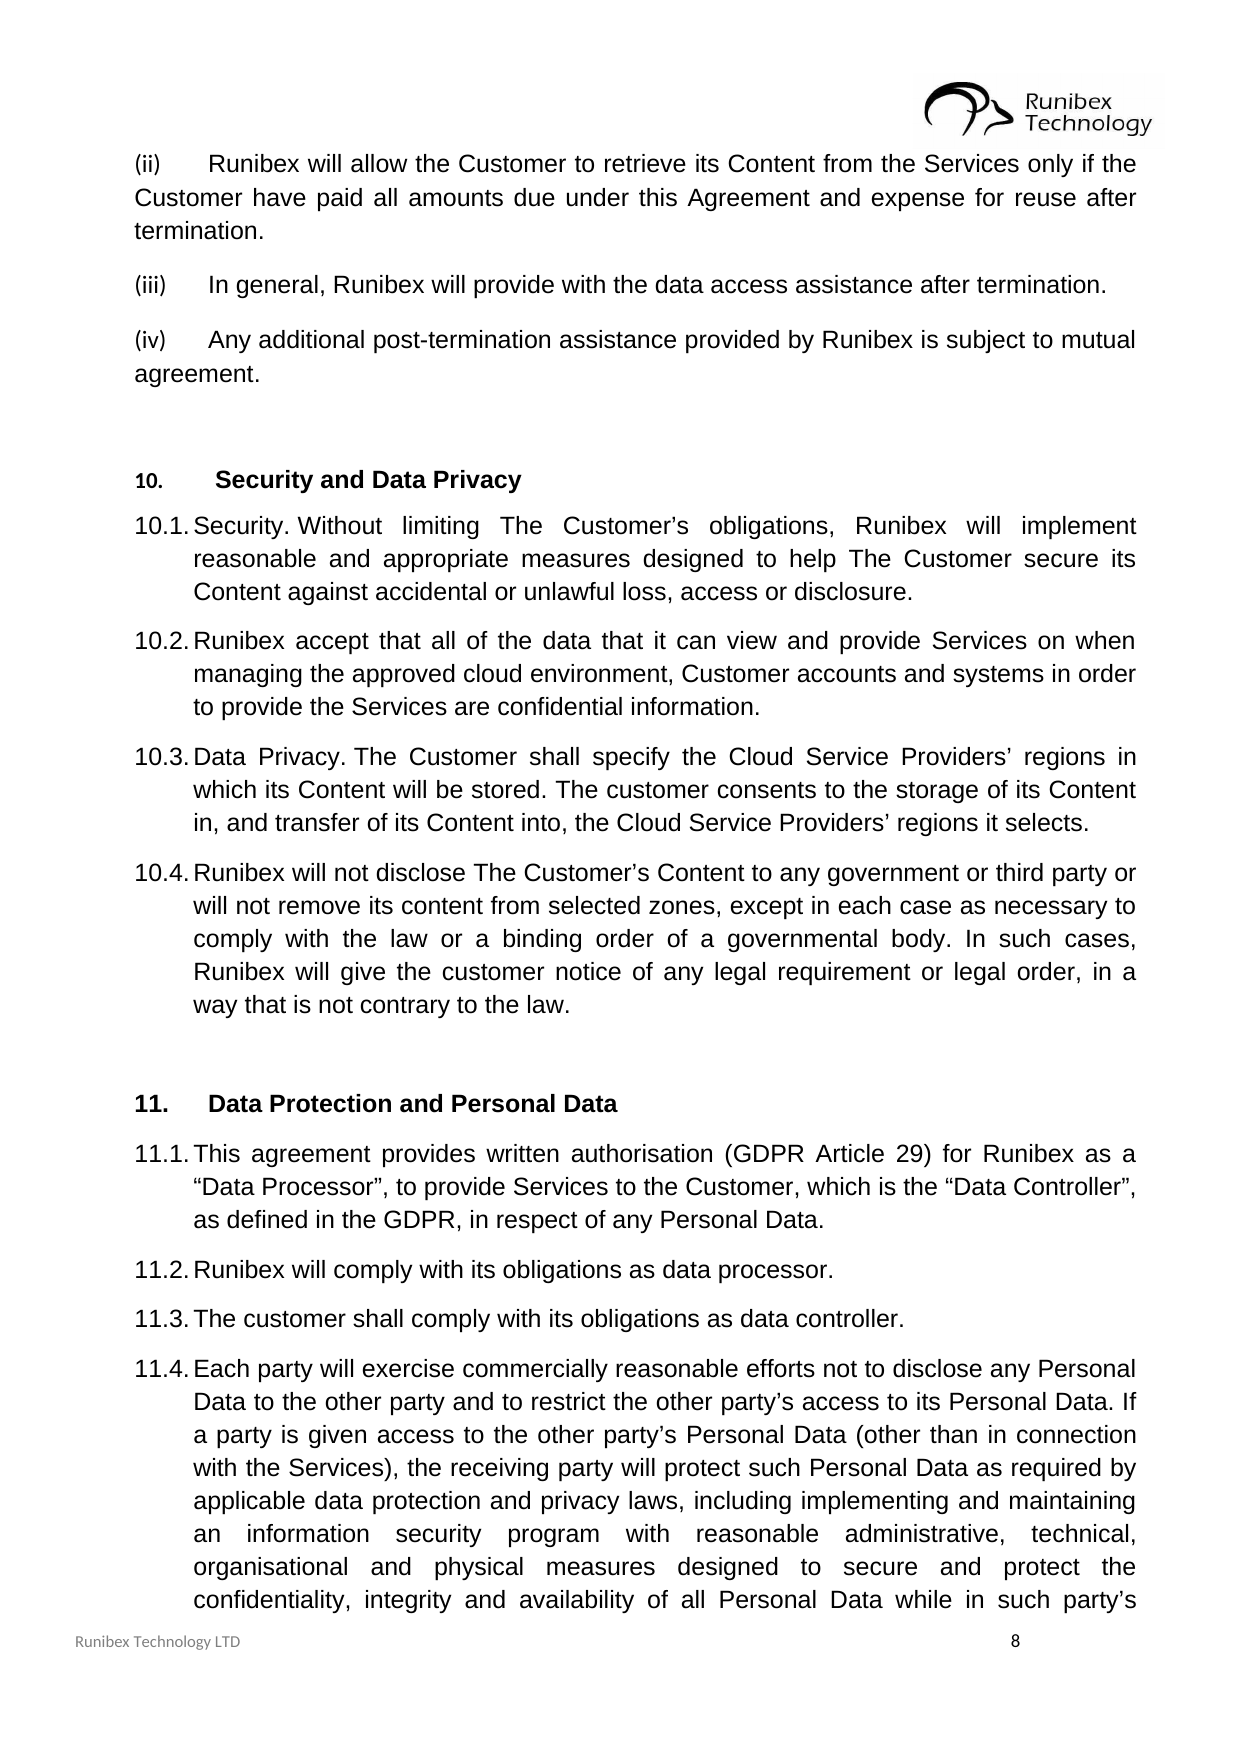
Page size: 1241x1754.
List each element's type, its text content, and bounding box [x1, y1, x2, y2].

list Each party will exercise commercially reasonable efforts not to disclose any Personal Data to the other party and to restrict the other party’s access to its Personal Data. If a party is given access to the other party’s Personal Data (other than in connection with the Services), the receiving party will protect such Personal Data as required by applicable data protection and privacy laws, including implementing and maintaining an information security program with reasonable administrative, technical, organisational and physical measures designed to secure and protect the confidentiality, integrity and availability of all Personal Data while in such party’s [134, 1354, 1138, 1614]
list Runibex accept that all of the data that it can view and provide Services on when managing the approved cloud environment, Customer accounts and systems in order to provide the Services are confidential information. [134, 626, 1138, 721]
list Any additional post-termination assistance provided by Runibex is subject to mutual agreement. [134, 324, 1138, 387]
list Security. Without limiting The Customer’s obligations, Runibex will implement reasonable and appropriate measures designed to help The Customer secure its Content against accidental or unlawful loss, access or disclosure. [134, 511, 1138, 605]
list In general, Runibex will provide with the data access assistance after termination. [134, 269, 1138, 299]
list Runibex will comply with its obligations as data processor. [134, 1255, 1138, 1283]
list This agreement provides written authorisation (GDPR Article 29) for Runibex as a “Data Processor”, to provide Services to the Customer, which is the “Data Controller”, as defined in the GDPR, in respect of any Personal Data. [134, 1139, 1138, 1234]
list Runibex will allow the Customer to retrieve its Content from the Services only if the Customer have paid all amounts due under this Agreement and expense for reuse after termination. [134, 148, 1138, 245]
list Data Protection and Personal Data [134, 1089, 1138, 1118]
list Runibex will not disclose The Customer’s Content to any government or third party or will not remove its content from selected zones, except in each case as necessary to comply with the law or a binding order of a governmental body. In such cases, Runibex will give the customer notice of any legal requirement or legal order, in a way that is not contrary to the law. [134, 858, 1138, 1019]
list Security and Data Privacy [134, 465, 1138, 494]
list The customer shall comply with its obligations as data controller. [134, 1304, 1138, 1333]
list Data Privacy. The Customer shall specify the Cloud Service Providers’ regions in which its Content will be stored. The customer consents to the storage of its Content in, and transfer of its Content into, the Cloud Service Providers’ regions it selects. [134, 742, 1138, 837]
